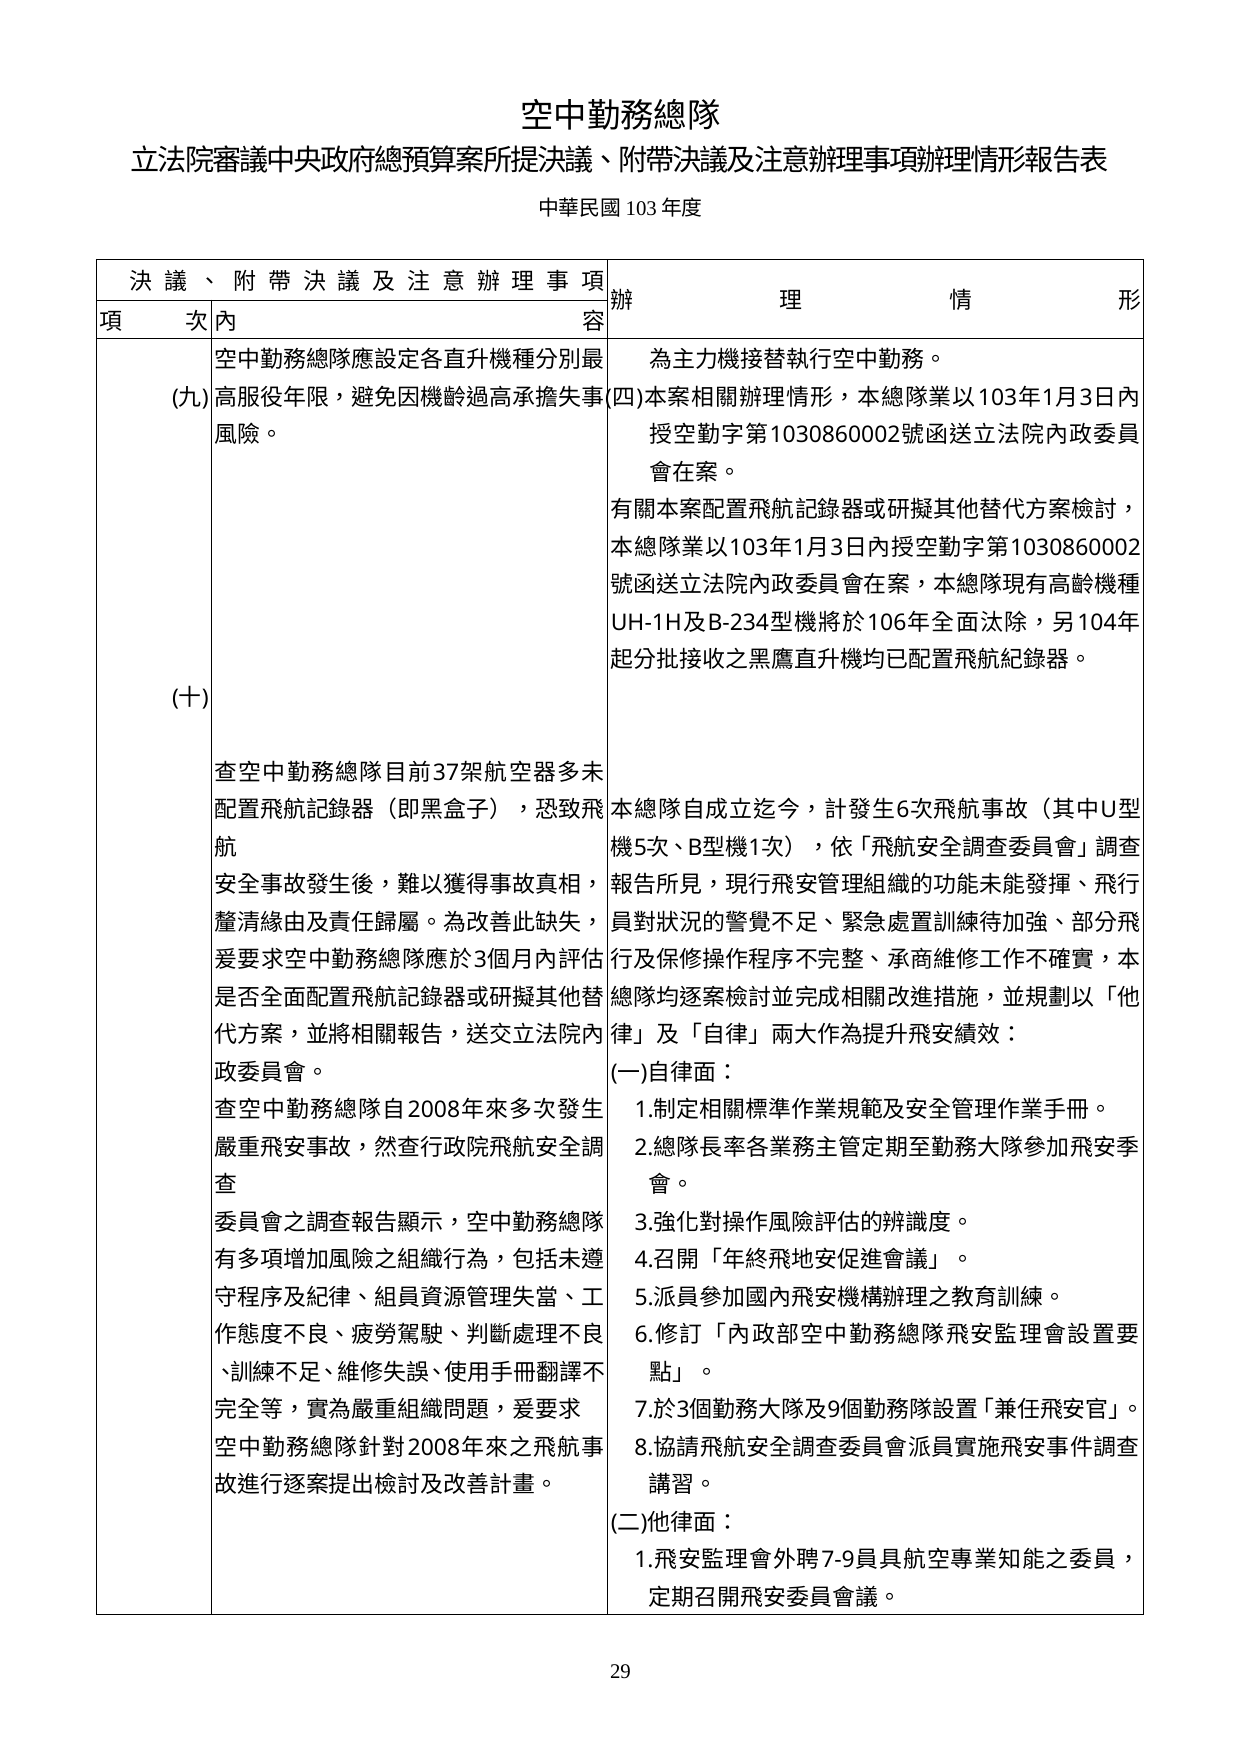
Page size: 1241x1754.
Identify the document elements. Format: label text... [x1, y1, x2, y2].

table_cell 內容 [212, 301, 607, 338]
table_cell 非本總隊主管業務。 遵照辦理。 遵照辦理。 本總隊未編列是項經費。 1.本總隊未編列是項經費。 2.遵照辦理。 3.遵照辦理。 4.本總隊未編列是項經費。 5.遵照辦理。 6.本總隊未編列軍事裝備設施養護費，餘遵照辦理。 7.遵照辦理。 8.遵照辦理。 9.遵照辦理。 10.遵照辦理。 11.本總隊未編列是項經費。 12.本總隊未編列是項經費。 13.非本總隊主管業務。 14.非本總隊主管業務。 非本總隊主管業務。 非本總隊主管業務。 遵照辦理。 本總隊未編列是項經費。 遵照辦理。 非本總隊主管業務。 非本總隊主管業務。 遵照辦理。 非本總隊主管業務。 非本總隊主管業務。 遵照辦理。 非本總隊主管業務。 非本總隊主管業務。 非本總隊主管業務。 非本總隊主管業務。 非本總隊主管業務。 非本總隊主管業務。 非本總隊主管業務。 非本總隊主管業務。 非本總隊主管業務。 本總隊無捐助設立之財團法人。 本總隊無捐助設立之財團法人。 本總隊無捐助設立之財團法人。 本總隊無捐助設立之財團法人。 本總隊無捐助（贈）、投資之財團法人。 遵照辦理。 非本總隊主管業務。 本案書面檢討改善報告，本總隊業以102年12月9日內授空勤字第1020860118號函送立法院內政委員會各委員國會辦公室在案，內容包含99年至101年廠商違約情形、違約分析、影響說明及檢討改善措施等。 本總隊業於103年5月28日立法院第8屆第5會期內政委員會第24次全體委員會提出報告，並經立法院103年10月1日台立院議字第1030703880號函准予動支在案。 本總隊業於103年5月28日立法院第8屆第5會期內政委員會第24次全體委員會提出報告，並經立法院103年10月1日台立院議字第1030703877號函准予動支在案。 本總隊業於103年5月28日立法院第8屆第5會期內政委員會第24次全體委員會提出報告，並經立法院103年10月1日台立院議字第1030703878號函准予動支在案。 本總隊業於103年5月28日立法院第8屆第5會期內政委員會第24次全體委員會提出報告，並經立法院103年10月1日台立院議字第1030703879號函准予動支在案。 本案相關檢討報告，本總隊業以103年1月3日內授空勤字第1030860002號函送立法院內政委員會在案。 本案相關撥用期程及區域配置目標計畫內容，本總隊業以103年1月3日內授空勤字第1030860002號函送立法院內政委員會在案。 (一)依據行政院87年5月14日臺(87)會授二字第03454號函核定財物標準分類第4類第03項第02目第03節「直升機」最低使用年限10年。 (二)按國有財產法第25條「管理機關對其經管之國有財產，除依法令報廢者外，應注意保養及整修，不得毀損、棄置。」規定，本總隊經管使用飛機尚未報廢前，均依據飛機製造商技術文件執行定期檢查及檢修工作等，維護保養飛機使其維持適航狀況。 (三)本總隊現有高齡S-76、UH-1H型及B-234型直升機業已規劃配合黑鷹直升機接收期程自102年開始逐年汰除至106年全數除役，由新型黑鷹直升機為主力機接替執行空中勤務。 (四)本案相關辦理情形，本總隊業以103年1月3日內授空勤字第1030860002號函送立法院內政委員會在案。 有關本案配置飛航記錄器或研擬其他替代方案檢討，本總隊業以103年1月3日內授空勤字第1030860002號函送立法院內政委員會在案，本總隊現有高齡機種UH-1H及B-234型機將於106年全面汰除，另104年起分批接收之黑鷹直升機均已配置飛航紀錄器。 本總隊自成立迄今，計發生6次飛航事故（其中U型機5次、B型機1次），依「飛航安全調查委員會」調查報告所見，現行飛安管理組織的功能未能發揮、飛行員對狀況的警覺不足、緊急處置訓練待加強、部分飛行及保修操作程序不完整、承商維修工作不確實，本總隊均逐案檢討並完成相關改進措施，並規劃以「他律」及「自律」兩大作為提升飛安績效： (一)自律面： 1.制定相關標準作業規範及安全管理作業手冊。 2.總隊長率各業務主管定期至勤務大隊參加飛安季會。 3.強化對操作風險評估的辨識度。 4.召開「年終飛地安促進會議」。 5.派員參加國內飛安機構辦理之教育訓練。 6.修訂「內政部空中勤務總隊飛安監理會設置要點」。 7.於3個勤務大隊及9個勤務隊設置「兼任飛安官」。 8.協請飛航安全調查委員會派員實施飛安事件調查講習。 (二)他律面： 1.飛安監理會外聘7-9員具航空專業知能之委員，定期召開飛安委員會議。 2.外聘委員每月輪流至1個勤務隊實施飛安督導訪談，提出飛地安改善建議。 3.每兩年成立飛安管理評鑑小組，對空勤總隊暨所屬各勤務（大）隊實施年度飛安評鑑，提出飛安改善建議。 (三)本案相關檢討及改善計畫，本總隊業以103年1月3日內授空勤字第1030860002號函送立法院內政委員會在案。 有關本案加強績效指標精確度之方案，本總隊業以103年1月3日內授空勤字第1030860002號函送立法院內政委員會在案。 (一)行政院業以103年7月9日院臺內字第1030140542號核定本總隊「飛機維護5年中程計畫」，內容涵蓋機隊商維策略、黑鷹直升機維持妥善率，並解決新機接收機隊管理、維護、新增人力與空勤機工長缺額等問題。 (二)本總隊於104年中起接收黑鷹直升機期間，舊型機種S-76B、UH-1H及B-234配合新機接收及成軍計畫逐年汰除，未來僅配置AS-365、UH-60M直升機及1個定翼機隊，以達機隊簡化目標，任務派遣將朝低成本高效益規劃。 (三)本總隊接收黑鷹直升機接裝訓練已擬定接裝訓練工作計畫，內容包含飛行員訓練104年至106年國外原廠訓練教官班3期14員，正駕駛班3期18員，完成原廠訓練回國後，依台灣地形、氣候及海洋狀況實施任務訓練，107年至108年國內自訓合格班5期20員(含任務訓練)；維保人員訓練，包含104年國外原廠訓練12人，國內維保人員訓練由美方駐台技協小組教官執行基礎保養班4期56員、空勤檢驗班2期8員。 (四)有關模擬機訓練除於國外原廠實施模擬機訓練外，國防部陸軍司令部亦同意於該軍航特部UH-60M模擬機非操作時段，實施空勤總隊模擬機訓練，可滿足本總隊接機期間及未來各年度常年訓練模擬機訓練需求。 (五)因應黑鷹機隊接訓，空勤總隊規劃於103年下半年集中第1批將赴美教官6員成立接訓隊，實施技令研讀、加強語文能力、機隊運作研討等，以順遂爾後接裝訓練。 (六)黑鷹直升機接機訓練場地於台中清泉崗機場實施，並針對救援任務特性已規劃機場航線、海上、陸地及高山訓練區域，可滿足未來接機換裝訓練及任務訓練。 (七)本案相關評估改善方案，本總隊業以103年1月3日內授空勤字第1030860002號函送立法院內政委員會在案。 [608, 339, 1143, 1614]
table_cell 項次 [97, 301, 211, 338]
table_header 辦理情形 [608, 260, 1143, 338]
table_cell (九) (十) [97, 339, 211, 1614]
table_cell 通案決議部分： 103年度中央政府總預算案，歲入預算編列「釋股收入」380億元，釋股對象不以三大基金（中華郵政公司、勞工保險基金及勞工退休基金）為限，並以長期持有為原則，釋股相關費用併同調整。 查「文康活動費」之編列於法無據，且與業務推廣無關，此時正值政府財政赤字節節攀升，各部門應撙節支出、同舟共濟之際，故將中央政府各機關之「文康活動費」減列20%。 歷年中央政府各機關車輛養護費及辦公器具養護費之編列標準浮動，且依其性質，應可視各機關實際需求編列，而非統一按人頭方式編列；且我國中央政府長期推動「政府機關及學校四省專案計畫」，更應撙節支出，非增列預算。爰刪減中央政府各機關「車輛及辦公器具養護費」9億5,088萬5,000元之5%，計4,754萬4,000元，並要求未來年度「車輛養護費」及「辦公器具養護費」之編列，應據各年度需求，如實編列。 針對103年度中央政府總預算案中，有關各部會及所屬皆編列有「大陸地區旅費」預算，主要是支應派員進行兩岸開會、談判、考察等交流業務；惟鑑於中國對台政策仍堅守「一中原則」立場，其官員來台參加活動皆公開大肆宣傳「一中政策」，更何況是面對我國至中國參與交流的官員，中國欲進行統戰企圖顯已昭然若揭，實不宜編列預算支應與中國太過頻繁之交流，就連國際專家都建議台灣應該要放緩兩岸交流。準此，為使國家政策更加優質化，公務人員本應選擇與更進步、更自由的歐、美國家交流，以參照學習先進國家之優良施政做法，而非讓台灣生存與發展「僅有一條與中國結合之路」；爰針對各部會及所屬編列之「大陸地區旅費」預算，統刪10%。 103年度中央政府總預算案針對各機關及所屬統刪項目如下： 1.大陸地區旅費：統刪10%。 2.車輛及辦公器具養護費：統刪5%。 3.文康活動費：編列標準由每人每年2,500元調降為2,000元。 4.委辦費：除立法院主管、公務人員保障暨培訓委員會、國家文官學院及所屬、警政署及所屬、外交部主管、教育部主管委託辦理、體育署委託研究、法務部主管委託研究、工業局工業技術升級輔導計畫、動植物防疫檢疫局及所屬屠宰衛生檢查、畜禽藥物殘留檢測及檢疫偵測犬業務、勞工委員會危險性機械及設備檢查與管理、衛生福利部長期照顧十年計畫及建置長期照顧服務體系相關預算、食品藥物管理署、文化部主管委託辦理不刪外，其餘統刪10%，其中國史館臺灣文獻館、行政院、主計總處、經濟建設委員會、審計部、內政部、營建署及所屬、入出國及移民署、建築研究所、國防部所屬、財政部、國庫署、國家教育研究院、交通部、中央氣象局 、觀光局及所屬、運輸研究所、公路總局及所屬、科學工業園區管理局及所屬、南部科學工業園區管理局及所屬、中部科學工業園區管理局及所屬、茶業改良場、動植物防疫檢疫局及所屬、農業金融局、勞工安全衛生研究所改以其他項目刪減替代，科目自行調整。 5.一般事務費：除中央研究院、中央選舉委員會及所屬、立法院主管、公務人員保障暨培訓委員會、國家文官學院及所屬、警政署及所屬、外交部主管、體育署、法務部主管、衛生福利部長期照顧十年計畫及建置長期照顧服務體系相關預算、中央健康保險署不刪外，其餘統刪5%，其中經濟建設委員會、審計部、審計部臺北市審計處、審計部臺中市審計處、審計部臺南市審計處、審計部高雄市審計處、營建署及所屬、消防署及所屬、入出國及移民署、空中勤務總隊、國防部主管、財政部、國庫署、賦稅署、高雄國稅局、北區國稅局及所屬、中區國稅局及所屬、南區國稅局及所屬、關務署及所屬、國有財產署及所屬、國家圖書館、國立公共資訊圖書館、國立教育廣播電臺、國際貿易局及所屬、能源局、民用航空局、中央氣象局、觀光局及所屬、運輸研究所、科學工業園區管理局及所屬、南部科學工業園區管理局及所屬、中部科學工業園區管理局及所屬、放射性物料管理局、核能研究所、水土保持局、農業試驗所、林業試驗所、家畜衛生試驗所、農業藥物毒物試驗所、種苗改良繁殖場、衛生福利部、食品藥物管理署、環境檢驗所、海岸巡防署、金融監督管理委員會改以其他項目刪減替代，科目自行調整。 6.軍事裝備設施、房屋建築、設施及機械設備養護費：除中央研究院、中央選舉委員會及所屬、立法院主管、公務人員保障暨培訓委員會、國家文官學院及所屬、警政署及所屬、體育署、法務部主管不刪外，其餘統刪5%，其中行政院、經濟建設委員會、研究發展考核委員會、考選部、監察院、審計部、審計部臺北市審計處、審計部臺中市審計處、審計部臺南市審計處、審計部高雄市審計處、內政部、營建署及所屬、空中勤務總隊、領事事務局、國防部主管、國庫署、賦稅署、臺北國稅局、高雄國稅局、北區國稅局及所屬、中區國稅局及所屬、關務署及所屬、國有財產署及所屬、財政資訊中心、國家圖書館、國立公共資訊圖書館、國立教育廣播電臺、 交通部、民用航空局、中央氣象局、觀光局及所屬、運輸研究所、公路總局及所屬、蒙藏委員會主管、僑務委員會主管、南部科學工業園區管理局及所屬、原子能委員會、放射性物料管理局、農業委員會、水土保持局、林業試驗所、農業藥物毒物試驗所、特有生物研究保育中心、臺南區農業改良場、高雄區農業改良場、疾病管制署、食品藥物管理署、海岸巡防署主管、證券期貨局改以其他項目刪減替代，科目自行調整。 7.國內旅費：除中央研究院、中央選舉委員會及所屬、立法院主管、公務人員保障暨培訓委員會、國家文官學院及所屬、體育署、法務部主管、衛生福利部長期照顧十年計畫及建置長期照顧服務體系相關預算不刪外，其餘統刪5%，其中經濟建設委員會、公共工程委員會、考選部、監察院、審計部、審計部臺北市審計處、審計部臺南市審計處、審計部高雄市審計處、內政部、營建署及所屬、役政署、入出國及移民署、領事事務局、國防部所屬、財政部、國庫署、臺北國稅局、關務署及所屬、國有財產署及所屬、財政資訊中心、國家圖書館、國立公共資訊圖書館、國立教育廣播電臺、交通部、中央氣象局、觀光局及所屬、運輸研究所、公路總局及所屬、科學工業園區管理局及所屬、南部科學工業園區管理局及所屬、中部科學工業園區管理局及所屬、原子能委員會、放射性物料管理局、農業委員會、水土保持局、林業試驗所、農業藥物毒物試驗所、衛生福利部、疾病管制署、食品藥物管理署、環境保護人員訓練所、海岸巡防署、檢查局改以其他項目刪減替代，科目自行調整。 8.國外旅費：除中央研究院、中央選舉委員會及所屬、立法院主管、公務人員保障暨培訓委員會、國家文官學院及所屬、警政署及所屬、外交部主管、體育署、法務部主管、衛生福利部長期照顧十年計畫及建置長期照顧服務體系相關預算、文化部主管不刪外，其餘統刪10%，其中行政院、主計總處、地方行政研習中心、國立故宮博物院、經濟建設委員會、客家委員會及所屬、研究發展考核委員會、檔案管理局、公平交易委員會、考試院、考選部、銓敘部、公務人員退休撫卹基金監理委員會、公務人員退休撫卹基金管理委員會、監察院、審計部、營建署及所屬、中央警察大學、消防署及所屬、役政署、入出國及移民署、空中勤務總隊、國防部所屬、財政部、國庫署、賦稅署、臺北國稅局、北區國稅局及所屬、中區國稅局及所屬、南區國稅局及所屬、關務署及所屬、國有財產署及所屬、財政資訊中心、教育部、國民及學前教育署、青年發展署、國家圖書館、國立公共資訊圖書館、國家教育研究院、標準檢驗局及所屬、中央地質調查所、交通部、民用航空局、中央氣象局、觀光局及所屬、運輸研究所、公路總局及所屬、僑務委員會主管、科學工業園區管理局及所屬、南部科學工業園區管理局及所屬、中部科學工業園區管理局及所屬、原子能委員會、輻射偵測中心、放射性物料管理局、核能研究所、農業委員會、林務局、水土保持局、農業試驗所、林業試驗所、畜產試驗所、家畜衛生試驗所、農業藥物毒物試驗所、種苗改良繁殖場、漁業署及所屬、動植物防疫檢疫局及所屬、農業金融局、農糧署及所屬、職業訓練局及所屬、勞工安全衛生研究所、衛生福利部、疾病管制署、食品藥物管理署、環境保護署、環境檢驗所、環境保護人員訓練所、海岸巡防署、銀行局、臺灣省政府、臺灣省諮議會改以其他項目刪減替代，科目自行調整。 9.出國教育訓練費：除中央研究院、公務人員保障暨培訓委員會、國家文官學院及所屬、警政署及所屬、法務部主管不刪外，其餘統刪10%，其中主計總處、經濟建設委員會、公平交易委員會、審計部、營建署及所屬、中央警察大學、空中勤務總隊、國防部所屬、財政部、關務署及所屬、交通部、中央氣象局、原子能委員會、核能研究所、農業委員會、林務局、水土保持局、農業試驗所、林業試驗所、畜產試驗所、家畜衛生試驗所、農業藥物毒物試驗所、特有生物研究保育中心、種苗改良繁殖場、臺南區農業改良場、高雄區農業改良場、臺東區農業改良場、動植物防疫檢疫局及 所屬、衛生福利部、疾病管制署、食品藥物管理署、環境保護署、環境檢驗所、海岸巡防署、銀行局改以其他項目刪減替代，科目自行調整。 10.設備及投資：除資產作價投資、中央研究院、國立故宮博物院南部院區籌建計畫、中央選舉委員會及所屬、立法院主管、公務人員保障暨培訓委員會、國家文官學院及所屬、警政署及所屬、外交部主管營建工程與交通及運輸設備、體育署、法務部主管、國家科學委員會增撥國家科學技術發展基金、中央健康保險署、文化部主管不刪；教育部主管（不含體育署）統刪4%外，其餘統刪8%，其中經濟建設委員會、檔案管理局、司法院、最高法院、最高行政法院、臺中高等行政法院、高雄高等行政法院、公務員懲戒委員會、智慧財產法院、臺灣高等法院、臺灣高等法院臺中分院、臺 灣高等法院臺南分院、臺灣高等法院高雄分院、臺灣高等法院花蓮分院、臺灣臺北地方法院、臺灣士林地方法院、臺灣新北地方法院、臺灣新竹地方法院、臺灣苗栗地方法院、臺灣臺中地方法院、臺灣南投地方法院、臺灣彰化地方法院、臺灣雲林地方法院、臺灣嘉義地方法院、臺灣臺南地方法院、臺灣高雄地方法院、臺灣屏東地方法院、臺灣臺東地方法院、臺灣花蓮地方法院、臺灣宜蘭地方法院、臺灣基隆地方法院、臺灣澎湖地方法院、臺灣高雄少年及家事法院、福建高等法院金門分院、福建金門地方法院、福建連江地方法院、考選部、審計部臺北市審計處、審計部臺中市審計處、審計部臺南市審計處、審計部高雄市審計處、內政部、營建署及所屬、消防署及所屬、領事事務局、外交及國際事務學院、國防部主管、財政部、國庫署、賦稅署、臺北國稅局、中區國稅局及所屬、國有財產署及所屬、教育部、國民及學前教育署、青年發展署、國家圖書館、國立公共資訊圖書館、國立教育廣播電臺、國家教育研究院、中央氣象局、觀光局及所屬、運輸研究所、公路總局及所屬、臺中區農業改良場、漁業署及所屬、環境保護人員訓練所、海洋巡防總局、海岸巡防總局及所屬、證券期貨局改以其他項目刪減替代，科目自行調整。 11.對國內團體之捐助與政府機關間之補助：除法律義務支出、中央研究院、 司法院對財團法人法律扶助基金會之捐助、警政署及所屬、外交部主管、教育部主管、法務部主管、經濟部科技預算、國家科學委員會對財團法人國家實驗研究院與國家同步輻射研究中心之捐助、衛生福利部主管長期照顧十年計畫及建置長期照顧服務體系相關預算、衛生福利部捐助財團法人國家衛生研究院發展計畫、中央健康保險署補助職業工會與農漁會辦理健保業務、食品藥物管理署、文化部主管不刪外，其餘統刪5%，其中內政部、營建署及所屬、入出國及移民署、國防部所屬、交通部、觀光局及所屬、動植物防疫檢疫局及所屬、疾病管制署、環境保護署改以其他項目刪 減替代，科目自行調整。 12.對地方政府之補助：除法律義務支出、一般性補助款、教育部主管、法務 部主管、衛生福利部主管長期照顧十年計畫及建置長期照顧服務體系相關預算、中央健康保險署補助鄉鎮市公所辦理健保業務、食品藥物管理署、文化部主管不刪外，其餘統刪5%，其中役政署、交通部、動植物防疫檢疫局及所屬、衛生福利部改以其他項目刪減替代，科目自行調整。 13.經濟部主管、內政部主管及農業委員會主管辦理「易淹水地區後續治理及維護管理計畫」23 億元全數刪除。 14.國庫署「國債付息」減列11億3,000 萬元。 財政部97年1月2日函文政府各機關學校，要求機關學校附設公園供停放車輛之停車場，應依「規費法」規定徵收使用規費；惟效果不彰，絕大多數機關均未針對員工使用機關附設停車場收費；少數有收費者，收費標準亦相當紊亂，包括同棟建築，不同部會，標準不一；同一主管機關中，不同單位，收費不同；收費標準低於一般行情甚多等等。 規費法第1條即敘明立法目的在於「增進財政負擔公平，有效利用公共資源，維護人民權益」，同法第8條有關應徵收使用規費之項目中，即包括各機關學校交付特定對象或提供其使用之「公有道路、設施、設備及場所」，第10條有關收費標準之計費原則並規定除須依興建、購置、維護等相關成本訂定收費標準外，亦應考量市場因素。一般民眾利用公有停車場均須按規定繳費，但公務人員使用政府機關停車場，卻可享免費或低價之優惠，無疑是慷人民之慨。況中央政府機關多位於大台北地區，捷運、公車等大眾運輸路網密集，交通便捷；且政府機關無償提供員工使用停車場，增加自行開車之誘因，亦與近年來政府力倡之節能減碳政策大相違背。爰此，要求行政院應依規費法相關規定，參考同地段一般停車場收費情形，於103 年清查各機關學校附設停車空間供員工使用情形，並於104年研擬相關規範，送立法院備查後實施，以落實規費法「增進財政負擔公平、維護人民權益」之立法精神。 現行軍公教員工居住公有宿舍房租津貼扣繳標準，係按職務等級而訂；月薪含「公費」之院長或部長級政務人員居住公有宿舍，每月扣繳800元；一般軍公教人員按職級每月分別扣繳400元至700 元不等。 公務人員之待遇、加給係依「公務人員俸給法」規定，其中並無配住宿舍或提供房租津貼之規定。因此，配住宿舍僅扣繳低額之房租津貼，形同對配住者之額外津貼；且各單位職務宿舍區位、面積均不同，但不論位於台北市或花蓮、台東，不論居住單房或1戶多房者，亦均依同樣標準扣繳，實未盡合理。另「中央各機關學校職務宿舍之設置管理規定事項」第6點規定：「各機關學校提供職務宿舍予借用人住用，應收取管理費，由宿舍管理機關學校經收後悉數解繳國庫。……」，然各該公有宿舍雖大多收有管理費，但費用仍較一般行情為低，且除極少數如中央研究院將管理費等相關收入繳庫外，其餘機關所收取之管理費均未按規定繳回國庫。 綜上，公務人員住宿舍本於法無據，且房租津貼扣繳及管理費標準，均悖離一般市場行情，並與宿舍面積及價值無關，顯不符宿舍使用之對價，形同變相津貼；公務人員職務宿舍均為運用政府預算興建或租用，為落實使用者付費原則，爰要求行政院應參酌宿舍座落區位、面積及市場行情，於104年訂定宿舍使用之收費相關規範，送立法院備查後實施。 針對103年度中央政府總預算案「業務費」項下「教育訓練費」科目合計編列15億9,147萬7,000元，經查，其中內含「對現職員工赴國內外公私立各級學校修習學位、學分或研究等所需補貼之學分費、雜費等教育費」。有鑑於公務人員進修費用依規定雖可申請部分補助，但細節乃授權各機關學校得視預算經費狀況而定，可知公務人員進修費用實非必須應給予之補助；此外，進修人員甚至還可因此申請公假上課，實不合理。加以近年來，更發現公務人員違規到中國進修情形嚴重之問題發生，「連論文題目都是中國指定的」，恐已涉及國家安全疑慮。準此，對現職員工赴國內外公私立各級學校修習學位、學分或研究等所需補貼之學分費、雜費等教育費預算，自103年度起，就公餘時間與業務相關之進修核予補助。 有鑑於民國50至60年代軍公教人員待遇及福利較低，政府以行政命令頒定各項補助及優惠措施政策，改善軍公教家庭生活。惟多年來，歷經多次之大幅調薪後，目前軍公教人員整體待遇及福利已比民間企業優厚許多。加以目前政府財政惡化之際，各界紛紛檢討政府長期對特定對象進行各項補助問題，其中以「退役軍人及軍眷醫療免掛號費補助」，其相關費用實不合情理，相較於一般民眾（尤其對繳不起健保費遭鎖卡之民眾）而言，都無醫療免付掛號費之優待，造成相對剝奪感嚴重，實有違反社會公平正義原則。基於目前政府財政惡化之際，軍人應與全民共體時艱，況且政府設立之醫療院所本亦應為國庫增加收入，有所營運績效才能自給自足，而非為特定族群給予掛號優惠，更造成各公立醫院長期為吸收該項優惠而減少國庫收入。職是之故，政府亟應重視且重新檢討廢止就醫免掛號費制度，取消「退役軍人及軍眷醫療免掛號費補助」，爰要求針對103年度所有編列「退役軍人及軍眷至醫療院所『就診免付掛號費』」之優待相關預算，應予檢討優待掛號費之次數，並自104年度起實施，超過部分亦不得要求相關所屬之醫療院所自行吸收。 依據審計部決算審核報告指出，過去政府辦理政令宣導採購，曾發生未編有專項預算，逕由相關科目勻支經費辦理（如由各工作計畫之業務費支應等），……由各項工作計畫之業務費支應辦理廣告或宣導，勢將排擠其他業務支出，值此政府財政困難之際，為能有效監督控管執行成效，允宜透過編列專項預算方式，明確列示各機關辦理廣告或宣導之計畫，俾有效監督控管。102年度立法院審議預算亦通過決議要求「103年度起，各機關編列政策宣導經費，應於預算書表內將經費編列情形妥適表達，以利國會及社會大眾監督。」。103年度起，除依立法院要求妥適表達編列之專項宣導經費，除突發事件所需外，不得動支任何經費進行宣導。 補充保費健保新制開辦已滿1年，此案執政當局蠻橫堅持錯誤政策，令國人備感痛心。立法院於審議102年度中央政府總預算時曾做決議：「為求全民健康保險制度之永續健全發展，呼籲政府體察民意，勿將社福團體與非營利組織辛苦募集的社會資源強徵補充保費。現行法令制度對於身為扣費義務人的民間團體將造成可預見的嚴重影響，因此我們提出兩點強烈訴求：一、行政院應要求各部會及各級政府將社福團體所大幅提升的補充保費費用納入經費需求考量。……」，而行政院遂於102年4月30日公布補助原則，「社福團體如因執行政府委託或補助計畫而增加保費負擔，由各機關於年度預算調整支應，倘預算執行經費確有不敷，再由各機關循程序 報請動支第二預備金；未來年度則納入經費需求考量。」 經查，102年度社福團體執行政府委託或補助計畫時，並未得到各部會及各級政府就增加之補充保費負擔予以額外補助，反而因招標之統包金額變相由社福團體自行吸收，讓社福團體的財務更加捉襟見肘。爰要求行政院應督促各機關及各級政府就社福團體因執行政府委託或補助計畫而增加之補充保費負擔，納入經費需求。 補充保費健保新制開辦已滿1年，此案執政當局蠻橫堅持錯誤政策，不顧十餘年來二代健保之法令研修，令國人備感痛心。其中，補充保費來源之一的兼職所得，全民健康保險法第31條第1項第2款「非所屬投保單位給付之薪資所得」，讓廣大兼職的弱勢大眾被剝兩層皮。經社會輿論反彈後，衛生福利部雖陸續排除兒童及少年、中低收入戶、中低收入戶老人、領取身障者生活補助費者或勞保投保薪資未達中央勞工主管機關公告基本工資之身障者、在國內就學且無專職工作之專科學校或大學學士班學生等身分適用，但掛一漏萬，仍無助解決兼職所得不公的問題。近年台灣薪資凍漲、低薪化，卻又面臨物價卻節節上漲，許多青壯年往往須兼任第二份工作才能勉強餬口養家，現在又要繳納兩份健保費，看到有錢人買豪宅竟可貸款99%，相對剝奪感油然而生。爰要求衛生福利部應修正「全民健康保險扣取及繳納補充保險費辦法」，將在國內就業且無專職工作之大專學生之兼職所得扣取補充保險費之下限提高。 中央各機關單位辦理人力派遣採購作業，除應公開招標外，派遣契約中之勞動者權益亦應與正式職工維持同工同酬、同待遇原則；各機關單位並應同時針對未來業務人力之規劃進行全盤檢討，派遣員工人數不得新增。 目前各機關運用派遣勞工人數，原則不得超過99年1月31日各機關實際進用派遣勞工人數，並由主管機關進行總量管控。惟以控管基準日填報資料為派遣勞工人數之上限，且未衡酌各機關業務增減情形及既有人力寬緊度，實過於便宜行事。此外，由於聘用人員、約僱人員及臨時人員亦均有控管措施，惟承攬人力未予列管，因此，派遣勞工人數雖經控管後，有減少現象，但「勞務承攬」卻增加，亦即各機關勞務承攬方式規避控管，使派遣勞工人數之控管流於形式。爰要求行政院應責令相關機關重新檢討現行中央政府各機關運用派遣人力之規範，依照各機關人力結構及業務實際需求，調整派遣勞工人數之上限；此外，鑑於各機關以「勞務承攬」代替「勞務派遣」，或將部分業務以「勞務承攬」方式外包情形有增加之趨勢，行政院亦應針對「勞務承攬」訂定運用規範，必須符合勞動基準法規定，俾以提升機關人力運用效益，減少非必要之資源浪費；相關檢討報告及規範應於3個月內送立法院。 自日本福島核災後，世界各國皆開始檢討核安管制機關的獨立性和位階，國際原子能總署更制定核能安全公約（CNS），於第8條明訂「管制機關需賦予足夠的職權，並有效區隔管制機關與促進核能利用機構。」惟世界各國皆提升核安管制機關位階，我國卻於組改後擬將行政院原子能委員會降級為「三級獨立機關」之位階；惟查我國三級獨立機關中，僅有任務型委員會之設置，並無常態管制機構之往例，此舉不僅無助於我國即將面臨的除役、核廢料運送及儲存、人員儲備等問題，更恐將造成下層機關無力對上層機關（經濟部與台灣電力股份有限公司）行使監督權之問題，且易恐致立法院原本僅有的監督及質詢權力付之闕如，顯有迴避國會監督之嫌。鑑於以上，爰建請行政院及相關主管機關應研擬提升我國核安管制機關 位階至二級機構，並明確解決核安管制與核能運用功能混淆現狀，且能獨立行使監督台灣電力股份有限公司權責之組織改造與修法配套方案，並針對行政院原子能委員會之組改事宜，向立法院相關委員會進行專案報告。 目前中央政府各機關單位補助團體或個人之經費，雖已公布補助對象，但對於補助對象所在之縣市別等則未予公布，為利瞭解政府補助資源分配之情形，爰要求中央政府各機關補助團體或個人之經費，應增列直轄市或縣市別，就獲補助團體或個人可歸屬之直轄市或縣市分別列示。 為確保食品安全、強化食品級化學原料之管理，立法院於102年5月三讀通過食品衛生管理法時曾通過附帶決議：「未來工業級的化學原料和食品級的化學原料進口時海關編碼要分開處理。」，經查，食品衛生管理法公布迄今已半年有餘，相關部會仍未能就增列食品添加物之貨品分類號列達成共識，甚至有部會一直以實務執行有困難、違反世界潮流等理由來推諉，顯見行政院無心解決食安問題、放任相關部會藐視國會決議，使「食品添加物邊境分流、製造分區、販賣分業」乙案仍無有效進展。爰要求行政院應督促衛生福利部、經濟部、財政部於6個月內完成「食品添加物邊境 分流、製造分區、販賣分業」之各項管理措施，落實食品添加物之管理。 102年台灣發生化製澱粉及劣質油品事件，嚴重損及台灣人民身體健康與重創台灣美食王國之招牌，衛生福利部啟動「油安行動」時提到衛生福利部已經追加食品安全管理相關經費，新聞稿指稱「自102年起，重建食品安全五五專案已每年投入3.2億元，103年增加3億元投入擴增補助各縣市衛生局食品安全稽查經費」。經檢視食品藥物管理署102年度與103年度的預算，可以發現實際預算數遠比新聞稿所述短缺甚多，若扣除103年度新增一筆調查計畫後，可發現103年度的「五五專案」還比102年度少編1,116萬元。況且五五專案並非只針對食品安全來管理，還包括藥物、醫療器材及化粧品的查緝與檢驗經費，因此分到食品安全的經費根本未如新聞稿上所稱3.2億元全部拿來重建食品安全。其次，103年度食品藥物管理署並未多編3億元補助各縣市衛生局稽查食品安全，統計食品藥物管理署所有補助各縣市衛生局的經費（包括藥品及化粧品），103年度反而較102年度短編2,146.3萬元。 立法院於102年5月底三讀通過食品衛生管理法時曾通過附帶決議，要求「中央主管機關應於原列預算外另行編列專款專用於補助地方政府進行全面清查所有食品化工業之人力與經費。」，103年度食品藥物管理署預算不僅未編列專款，五五專案也短編，竟連補助各縣市衛生局的經費也縮水2,146.3萬元，除藐視國會外，這種「要前線打仗，後方卻糧草供應不足」，反映出馬政府根本無心為國人解決食品安全。 綜上，爰要求行政院應比照「99年核定『充實地方政府社工人力配置及進用計畫』，於6年內增加社工人力1,462人，並逐年由中央主管機關編列1.5億元」之做法，與各地方政府溝通需求，寬列補助經費、人力，除可補強現行食安稽查人力嚴重不足、提高留任率之現象，確實建構充足的食品稽查能量，以確保國人食品安全。 為落實藥物之管理，確保國人用藥安全，並推動生技醫藥產業之發展，避免因臨時人員之進用與運用限制，而影響衛生福利部食品藥物管理署延攬與留用專業之審查人員及稽查人員。爰建議行政院對於衛生福利部食品藥物管理署規費收入之用人經費，同意取消人事費用額度限制，用以進用足夠之審查人員及稽查人員，以提升藥物查驗登記與查廠案件之品質與效率；並為擴增對國外藥廠實地查核之廠數，建議行政院同意該等稽查人員可投入執行海外查廠業務，以利加強對輸入藥品之管理。 近年食品安全問題年年發生，重創我國食品產業形象，影響國際聲譽與觀光，衛生福利部食品藥物管理署職掌食品、藥物與化粧品之管理、查核、檢驗等業務，與民眾生活息息相關，負責食品加工、製造、流通、銷售等涉及層面廣泛且複雜。100年的塑化劑事件突顯源頭管理及上市後流通稽查管理重要性，102 年接連爆發修飾澱粉、油品混充及違法添加香料色素等事件，再再顯示現有制度之缺失與人力之短缺。此次違法欺詐消費者之不肖廠商主管機關未主動察覺，雖有怠忽之嫌，然根究其原因在於缺乏專精的檢驗技術與方法、蒐集國外相關風險資訊，建立確效的業者登錄管理、稽查管理制度等。從接連爆發之重大食品安全危機，可發現目前食品藥物管理署專門技術人員不足，檢驗設備缺乏，為使完善之食品安全機制得以建制，除積極修法改善外，爰要求衛生福利部食品藥物管理署應儘速完成修法、增加人力及相關設備，以建置完善的食品安全網，且為因應食品安全業務所增加之人力，得不受立法院99年通過中央政府機關總員額法時做成之附帶決議有關機關員額未來應於5年內降為16萬人之限制。 目前各機關國有土地參與都市更新或聯合開發後分回之房地，包括住宅、套房等，多以標售或標租方式處分。政府機關以標售方式處分，其標售價格易成為區域性指標，更易形成政府帶頭炒房之不良印象，且與平抑房價之政策相違。行政院應責成相關單位將該等分回之住宅優先作為公營出租住宅或社會住宅，以較低價格出租給青年、弱勢家庭等，並協調建置一統籌運用之機制、平台統籌規劃辦理。 近年來各級政府為發展經濟，屢以新訂或擴大都市計畫方式進行特定區開發，並採大範圍之區段徵收方式辦理，引發土地所有權人抗爭事件時有所聞；包括苗栗大埔案、林口A7開發案、桃園國際機場園區及附近地區特定區計畫案等；惟該等土地徵收案是否符合公益性與必要性備受各界質疑。政府不斷以配合經濟發展為由進行之特定區開發，卻未見因經濟成長所帶動之失業率下降或實質薪資增加，以嘉惠全民；反而推升土地價格上漲，使整體房價所得比持續攀升，造成民眾苦不堪言。爰要求行政院應全面檢討該等以發展經濟為目的將非都市土地劃入特定區之合理性及必要性，並責令相關機關調查已開發特定區用地之使用情況，於6個月內向立法院提出報告。 針對經濟部、行政院農業委員會及內政部營建署於103年度單位預算項下，皆編列「易淹水地區後續治理及維護管理計畫」，共計編列17億9,980萬2,000元（計畫期程預定為103至108年，總經費計635 億元，分6年辦理），有鑑於經濟部在「易淹水地區水患治理計畫」之成效檢討報告未盡詳實且後續治理計畫尚在草案階段，即逕行編列後續計畫預算；然立法院現已為即將屆滿之「水患治理特別條例」，重新針對「流域綜合治理特別條例草案」（預計經費上限為600億元，分6年執行，以特別預算編列），刻正進行朝野黨團協商中。囿於目前國家財政拮据，為避免政府預算及資源重複投入造成浪費，爰要求經濟部、行政院農業委員會及內政部營建署應會同相關單位，俟「流域綜合治理特別條例草案」於立法院三讀通過後，除應加強治理計畫之監督管理及考核機制，並應重新檢討是項後續治理計畫預算重複編列造成中央政府總預算排擠問題與繼續編列之必要性。 根據中央銀行統計，截至2013年9月底止，全體本國銀行對中國跨國債權攀升至351億美元，再創新高，更較2008年底之34.8億美元成長逾10倍，扣除第一名海外基金掛帳的盧森堡，中國實質上已成為本國銀行最高風險之國家。此外，我國銀行業赴中國投資風險總量增加快速（至2013年第2季止，國銀赴中投資風險總量占淨值倍數為0.46倍；上限為1 倍）、人民幣存款急速累積（至2013年11月底，國內人民幣存款餘額為1,551.23億元，約新臺幣7,600億元），在中國金融業面臨影子銀行、房地產波動、地方政府財政惡化、逾放比升高之潛在危機下，我國金融業對中國之曝險增加，將升高整體營運風險；而新臺幣與人民幣之連結度加深，亦可能造成「通貨替代」效果，進而影響我國貨幣政策之效果。 金融是一國經濟結構的關鍵部門，關係經濟、社會穩定及國家安全，行政院應責令相關單位嚴格遵守銀行業赴中投資風險限額控管，不應逕以放寬投資風險總量計算內涵之方式變相擴大風險限額，且風險總量為前一年度決算後淨值1 倍之規範，不應再調整；另中央銀行、金融監督管理委員會等相關單位亦應密切注意我國人民幣需求增加對新臺幣連 動及金融業之影響，並研擬相關因應措施，向立法院提出報告。 有鑑於跨太平洋戰略經濟夥伴關係協定（TPP）是目前全球最具影響力的自由貿易協定（FTA），也是台灣重要貿易夥伴。然因中國、韓國及新加坡近幾年積極加入重要區域經濟整合（如東協、TPP、RCEP 等），而我國參與區域經濟整合程度卻相對偏低，已嚴重落後其他國家。然而，適當的自由貿易協定應是可引導資源運用以獲取高利益，帶來產業技術的升級與薪資水準的提高；反之則會使資源錯置，無法協助產業升級反而還會拉低薪資水準，升高失業率。有鑑於此，為避免其他國家FTA之洽簽，使我國經貿發展陷入困境，行政院、經濟部、外交部及相關各部會實應立即整合擬定我國FTA 戰略藍圖、計畫及行動，並立即提出具體可行之產業、經貿調整策略及因應方案，且應致力於全球布局，更應以加入TPP 等重要區域經濟整合為首要目標，積極融入亞太經貿整合的政策，停止依賴ECFA 使我國經濟過度傾中，而使台灣主權受到侵蝕。 為杜政府捐助設立財團法人等之董事長、執行長、總經理、院長或秘書長等職，淪為主管機關官員或特定人士退休或轉任時作為酬庸之用，更為避免官員於任職期間即不當行使職權企圖染指相關職位，爰要求行政院及所屬各部會針對各該財團法人之政府遴（核）派人員，其初任年齡不得逾62歲，任期屆滿前年滿65歲者，應於3個月內更換之。但處理兩岸、國防或外交、貿易及科技事務之財團法人負責人或經理人，因有特殊原因或考量，報經行政院核准者不在此限。但本人二親等內、在對岸涉及經濟利益者，不得出任。 為杜政府捐助設立財團法人等之董事長、執行長、總經理、院長或秘書長等職，淪為主管機關官員或特定人士退休或轉任時作為酬庸之用，爰要求行政院及所屬各部會應於官方網站公開揭露各該財團法人政府遴（核）派人員之相關規定，及政府遴派人員之姓名、任期、遴（核）派理由等相關資訊。 針對行政院及所屬依預算法第41條規定應函送立法院審議之財團法人預算書案，各財團法人應將政府遴（核）派人員之職權說明、個人簡歷資料（學、經歷）、薪酬、福利（各名義之獎金及補貼等）等相關資料，一併函送立法院，以利國會監督。 行政院及所屬主管之各該財團法人應遵循利益迴避，爰要求各該財團法人之董事、監察人、政府遴派或核派人員不得假藉職務上權力、機會或方法，圖其本人或關係人之利益；且政府遴派或核派人員本人及其配偶、直系親屬，不得與其所屬財團法人為買賣、租賃、承攬等交易行為。 據資料顯示，行政院轄下所屬單位捐助（贈）、投資之財團法人或事業機構中，高達33 家之董（監）事或總經理等重要職務，由行政院10職等以上之退休人員擔任，比率高達19.64%，如再包括其他10職等以下或現任公務人員，比率將更大幅提升，為此，要求行政院轄下所屬機關捐助（贈）財產累計金額超過50%之財團法人或事業機構之常務董（監）事（理事長、副理事長）及經理人（總經理、秘書長），應專任，不得於其他公司有兼任之情事。 目前中央政府各機關單位對於立法院各委員會會議通過之臨時提案，多敷衍了事，未積極辦理；為落實國會之監督權，爰要求中央政府各機關單位應列管追蹤立法院各委員會會議通過臨時提案之辦理情形，並自立法院第8屆第5會期始，於每會期初向各該委員會提出報告。 補充保費健保新制開辦已滿1年，此案執政當局蠻橫堅持錯誤政策，不顧十餘年來二代健保之法令研修，令國人備感痛心。其中，補充保費來源之一的兼職所得，全民健康保險法第31條第1項第2 款「非所屬投保單位給付之薪資所得」，讓廣大兼職的弱勢大眾被剝兩層皮。經社會輿論反彈後，衛生福利部雖陸續排除兒童及少年、中低收入戶、中低收入 戶老人、領取身障者生活補助費者或勞保投保薪資未達中央勞工主管機關公告基本工資之身障者、在國內就學且無專職工作之專科學校或大學學士班學生等身分適用，但掛一漏萬，仍無助解決兼職所得不公的問題。近年台灣薪資凍漲、低薪化，卻又面臨物價卻節節上漲，許多青壯年往往須兼任第二份工作才能勉強餬口養家，現在又要繳納兩份健保費，看到有錢人買豪宅竟可貸款99%，相對剝奪感油然而生。爰要求行政院除應修正「全民健康保險扣取及繳納補充保險費辦法」，將在國內就學且無專職工作之大專學生之兼職所得扣取補充保險費下限提高外，並應全面檢討兼職所得等其他補充保費課徵項目與費率之規定，於立法院第5會期開議前將「全民健康保險法」相關修正案送至立法院審查，期以改正補充保費之缺失。 分組審查決議部分 空中勤務總隊 查空中勤務總隊99至101年賠償收入逐年增加，顯示空中勤務總隊對於廠商履約情形未能有效控管，要求空中勤務總隊提出3年內廠商違約情形，並提出書面檢討改善報告於1個月內送交立法院內政委員會全體委員。 空中勤務總隊103年度預算第2目「空中勤務業務」項下「航務、機務及飛安」編列「實施教育訓練費─辦理復飛、救難飛行、飛行人員學科訓練」經費329萬元，查98年至102年6月空中勤務總隊飛行員、機工長、維保員的職能訓練項目，發現每位機工長、維保員所接受在職訓練次數、項目皆不一致，僅有部分人員取得CAA國家證照（民用航空人員地面機械員檢定證），及航務組及機務組有部分人未接受過相關勤務職能訓練。綜上凸顯空中勤務總隊對於人員訓練規定、督導及相關職能培訓皆未完善規劃處理，爰此，凍結25%，俟空中勤務總隊提出精進人員職能訓練之規劃措施及檢討報告，向立法院內政委員會提出報告並經同意後始得動支。 空中勤務總隊103年度預算第2目「空中勤務業務」項下「航務、機務及飛安」編列「實施教育訓練費─辦理黑鷹直升機種子人員訓練暨初次航材籌補計畫，經費5億元，此預算為行政院核定的六年中程計畫（103至108年），總經費66億7,200萬元，依據空中勤務總隊所委託「組織制度、運作與管理總體檢」研究報告指出，目前空中勤務總隊對其他後勤支援、模擬器協定、接訓隊擬編、技術書刊研讀翻譯、庫儲接收與管理、訓練場地與設施籌建計畫尚未擬定；且參照瑞典黑鷹直升機聯隊成軍案例，最快需要有兩年準備期，又依據美國陸軍安全中心失事資料庫的分析數據，各型機由傳統儀表換裝數位化玻璃座艙後，其失事率明顯提高，其中黑鷹機每10萬小時失事率由8.81增加到17.06，有兩倍之多，惟查該總隊對未來黑鷹新機駐地佈署、人力、訓練、維保策略等相關運作措施，目前尚未有完備及明確的規劃及執行方案，加上國外專家及學者皆明確認為總隊接黑鷹機準備明顯不足，爰此，凍結二分之一，俟空中勤務總隊黑鷹直升機接裝準備，提出妥善可行方案，並請內政部對我國空中勤務委外之期程及評估，向立法院內政委員會提出報告並經同意後，始得動支。 空中勤務總隊103年度預算第2目「空中勤務業務」項下「航務、機務及飛安」編列「直升機暨救災救護裝備器材維修」經費4億6,462萬7,000元，查空中勤務總隊98年至102年5月執行勤務統計顯示，空勤總飛行時數約75%為整備訓練時間，對於一個無自訓初級飛行員的公務機單位，等於只有不到40%的任務產出，參照世界各國飛行隊，香港飛行服務隊只有41.7%，美國馬里蘭州警航空指揮部僅占14.24%，故空中勤務總隊與國外救災公務機單位比較確實有相當大的改進空間，爰此，凍結20%，俟空中勤務總隊提出整體勤務飛行改善及檢討報告，向立法院內政委員會提出報告，並經同意後，始得動支。 空中勤務總隊103年度預算第2目「空中勤務業務」項下「航務、機務及飛安」編列「參加會議、會勘直升機起降場、督導勤務演訓、赴各隊辦理直升機階檢」，經費377萬5,000元，據空中勤務總隊所委託「組織制度、運作與管理總 體檢」研究報告指出，目前空中勤務總隊10年來事故率每10萬小時約8.17件，遠高於世界的公務機標準，故必須注意飛安管理，同樣2011年空中勤務總隊委外「建立公務航空器飛安監理制度」研究案亦提出，空中勤務總隊飛安監理會是由航務組、機務組及勤務指揮中心派員兼辦執行，不僅無法專責辦理，且無法保持客觀立場，功能及權責不易整合等問題；且2009年行政院飛航安全調查委員會也認為，空勤飛安監理機制再不改善，空勤發生飛航事故機率仍將居高不下。惟經查空中勤務總隊飛安監理會運作機制仍未有重大改進，爰此，刪減30萬元，並凍結30%，俟空中勤務總隊提出飛安監理會運作改善機制及檢討報告，向立法院內政委員會提出專案報告，並經同意後，始得動支。 查空中勤務總隊101至103年編列之各機型飛行器養護費用浮動，無一定編列標準。鑑於政府財政困窘，為求預算有效運用，爰要求空中勤務總隊對於各機種飛行器之養護費用應訂定相關標準檢討報告，送交立法院內政委員會。 國防部籌購60架黑鷹直升機，其中15架移撥空中勤務總隊供災害防救之用，其交接時序分別是104年度4架、105年度2 架、106年度3架、107年度3架、及108年度3架。空中勤務總隊研擬「黑鷹直升機種子人員訓練暨初次航材籌補」中程計畫，總經費66.72億元，計畫期程自103 至108年度，分6年辦理，103年度編列5 億元，然而空中勤務總隊卻尚未規劃撥用期程及區域配置，爰要求空中勤務總隊應於102年年底前提出報告，具體提出撥用期程及區域配置目標計畫。 空中勤務總隊截至102年8月底止有32架航空器執勤，惟礙於機型及飛機性能限制，可執行救災之直升機中，有15架機齡高達39年，另航空攝影之直升機中則有1架達34年，其他機種亦多超過20年以上，機齡顯有偏高，爰要求空中勤務總隊應設定各直升機種分別最高服役年限，避免因機齡過高承擔失事風險。 查空中勤務總隊目前37架航空器多未配置飛航記錄器（即黑盒子），恐致飛航 安全事故發生後，難以獲得事故真相，釐清緣由及責任歸屬。為改善此缺失， 爰要求空中勤務總隊應於3個月內評估是否全面配置飛航記錄器或研擬其他替 代方案，並將相關報告，送交立法院內政委員會。 查空中勤務總隊自2008年來多次發生嚴重飛安事故，然查行政院飛航安全調查 委員會之調查報告顯示，空中勤務總隊有多項增加風險之組織行為，包括未遵 守程序及紀律、組員資源管理失當、工作態度不良、疲勞駕駛、判斷處理不良 、訓練不足、維修失誤、使用手冊翻譯不完全等，實為嚴重組織問題，爰要求 空中勤務總隊針對2008年來之飛航事故進行逐案提出檢討及改善計畫。 據空中勤務總隊委託「組織制度、運作與管理總體檢」研究報告指出，香港飛 行服務隊的績效指標明顯較科學化，能夠依抵達目標區的限定時間，作為任務 合格的標準，其達標百分比可反應服務隊的能力度，並可為策進努力的標竿， 但查空中勤務總隊103年預算書針對關鍵績效指標評估方式仍是採用問卷調查 ，精準度不夠，特要求空中勤務總隊應於3個月內提出加強績效指標精確度之方案。 據空中勤務總隊委託「組織制度、運作與管理總體檢」研究報告指出，黑鷹機的移撥係違反建案程序，並非依需求而生，空中勤務總隊原擬採購3架重型、9 架中型直升機，惟現卻獲得15架重型軍規直升機，單就構型修改、初次備份零附件與訓練預算，已超過原始採購金額，故空中勤務總隊未來維持直升機維保費用將從103年4億4,000萬元暴增到108年15億5,700萬元，至少增加4倍以上。另專家表示在航空界，機型標準化為航空安全最重要的部分，標準化能減少維保與作業人員數目、節省成本，增加飛行員排班的彈性等，但目前空中勤務總隊機型多種，又加上未來15架黑鷹其中有6架配置特殊裝備，恐不利飛安；加上運用黑鷹機來執行空巡、轉診等任務並不符成本效益，但若限制太多，又將空轉能量形同閒置。確實從目前空中勤務總隊接機計畫執行方案，只有6年中程計畫與美軍技協小組來臺2年的施訓規劃，接機前唯一動作是種能教師先受國內語文訓練，再赴美受模擬器訓練3 星期，其他模擬器協定、接訓隊擬編、訓練場地與設施籌建計畫尚未擬訂。由 世界各救災公務機的機隊架構看，空中勤務總隊未來如何有效執行任務規劃、派遣與維持妥善率，將是很大挑戰，特要求空中勤務總隊應重新評估研議黑鷹機隊建置改善方案。 [212, 339, 607, 1614]
table_header 決議、附帶決議及注意辦理事項 [97, 260, 607, 299]
